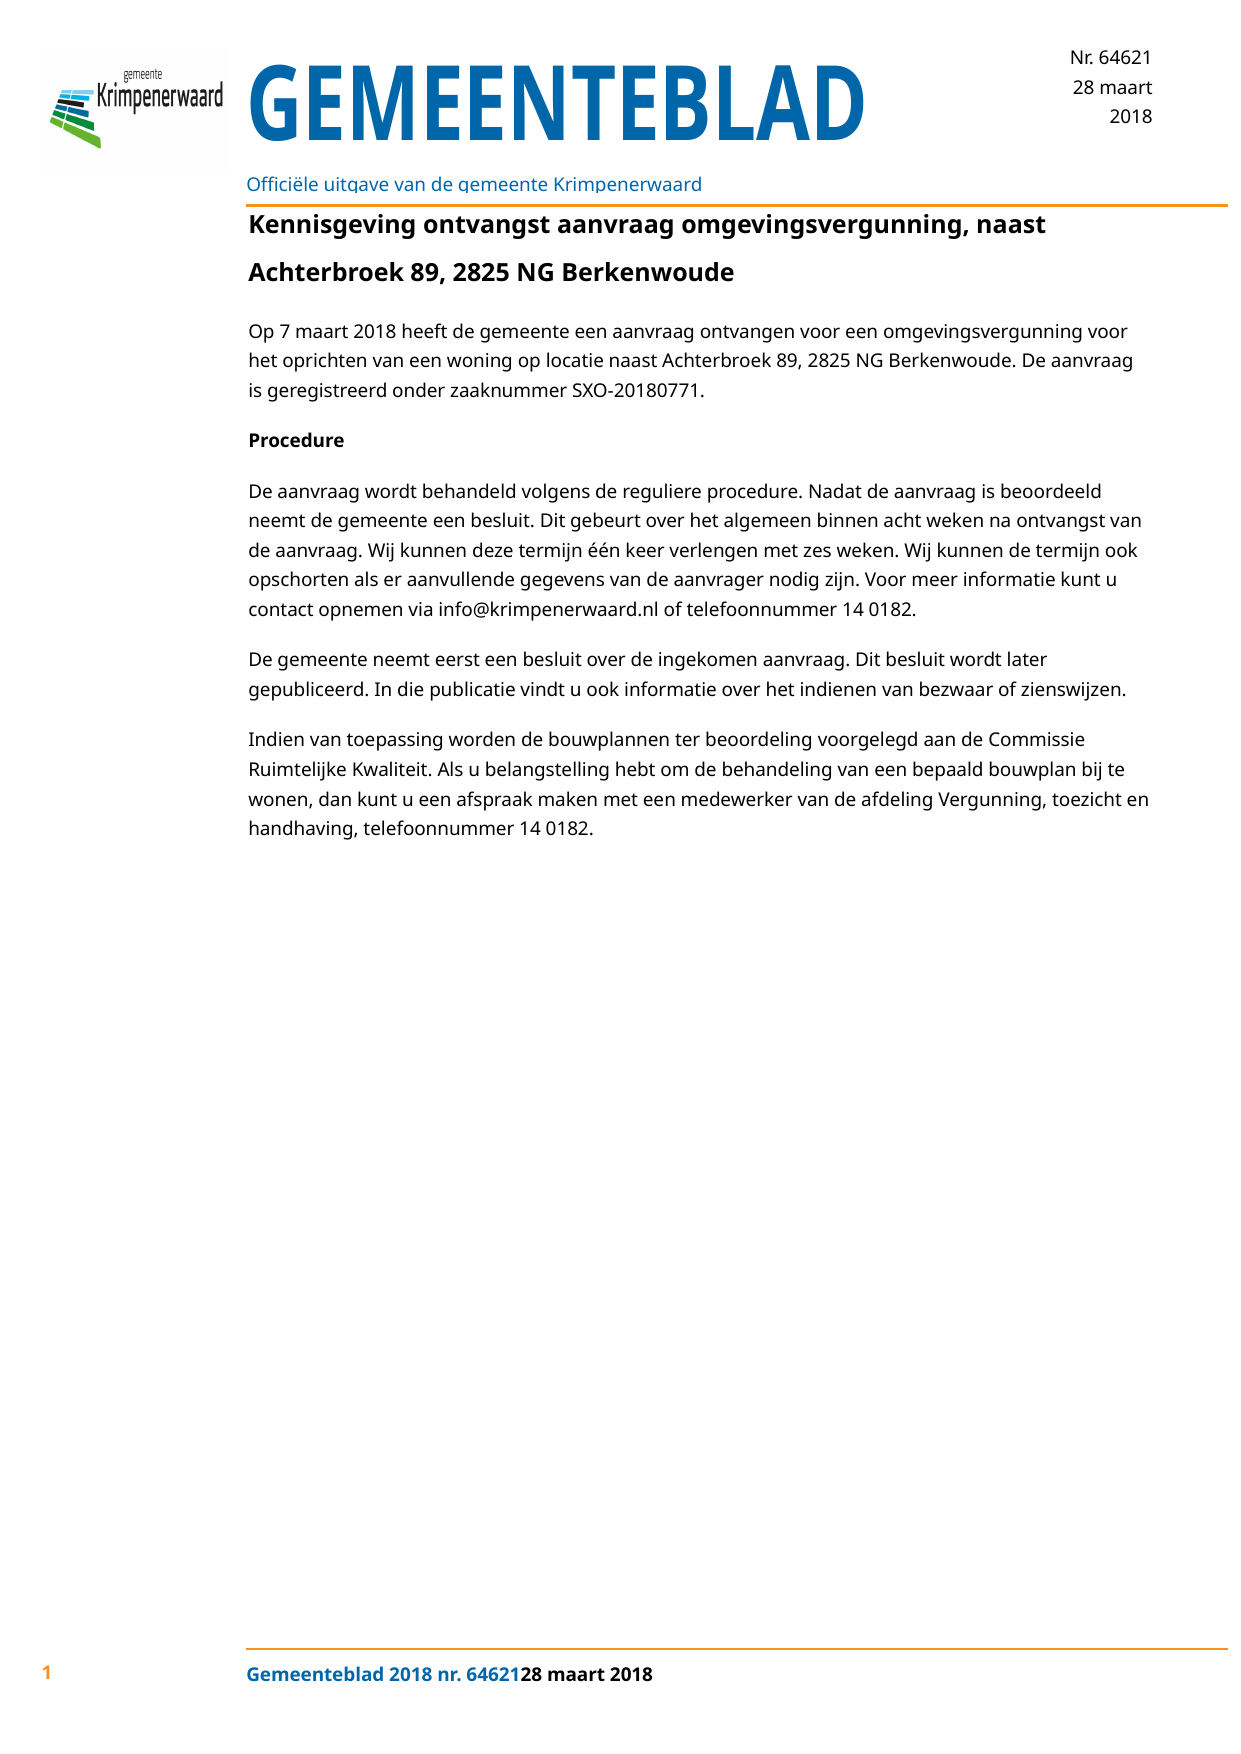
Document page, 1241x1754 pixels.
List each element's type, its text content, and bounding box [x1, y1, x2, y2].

text Procedure [248, 427, 1152, 453]
text Op 7 maart 2018 heeft de gemeente een aanvraag ontvangen voor een omgevingsvergunning voor het oprichten van een woning op locatie naast Achterbroek 89, 2825 NG Berkenwoude. De aanvraag is geregistreerd onder zaaknummer SXO-20180771. [248, 318, 1152, 403]
text Indien van toepassing worden de bouwplannen ter beoordeling voorgelegd aan de Commissie Ruimtelijke Kwaliteit. Als u belangstelling hebt om de behandeling van een bepaald bouwplan bij te wonen, dan kunt u een afspraak maken met een medewerker van de afdeling Vergunning, toezicht en handhaving, telefoonnummer 14 0182. [248, 727, 1152, 841]
picture [41, 47, 231, 172]
text Kennisgeving ontvangst aanvraag omgevingsvergunning, naast Achterbroek 89, 2825 NG Berkenwoude [248, 207, 1152, 288]
text De aanvraag wordt behandeld volgens de reguliere procedure. Nadat de aanvraag is beoordeeld neemt de gemeente een besluit. Dit gebeurt over het algemeen binnen acht weken na ontvangst van de aanvraag. Wij kunnen deze termijn één keer verlengen met zes weken. Wij kunnen de termijn ook opschorten als er aanvullende gegevens van de aanvrager nodig zijn. Voor meer informatie kunt u contact opnemen via info@krimpenerwaard.nl of telefoonnummer 14 0182. [248, 478, 1152, 622]
text De gemeente neemt eerst een besluit over de ingekomen aanvraag. Dit besluit wordt later gepubliceerd. In die publicatie vindt u ook informatie over het indienen van bezwaar of zienswijzen. [248, 647, 1152, 702]
